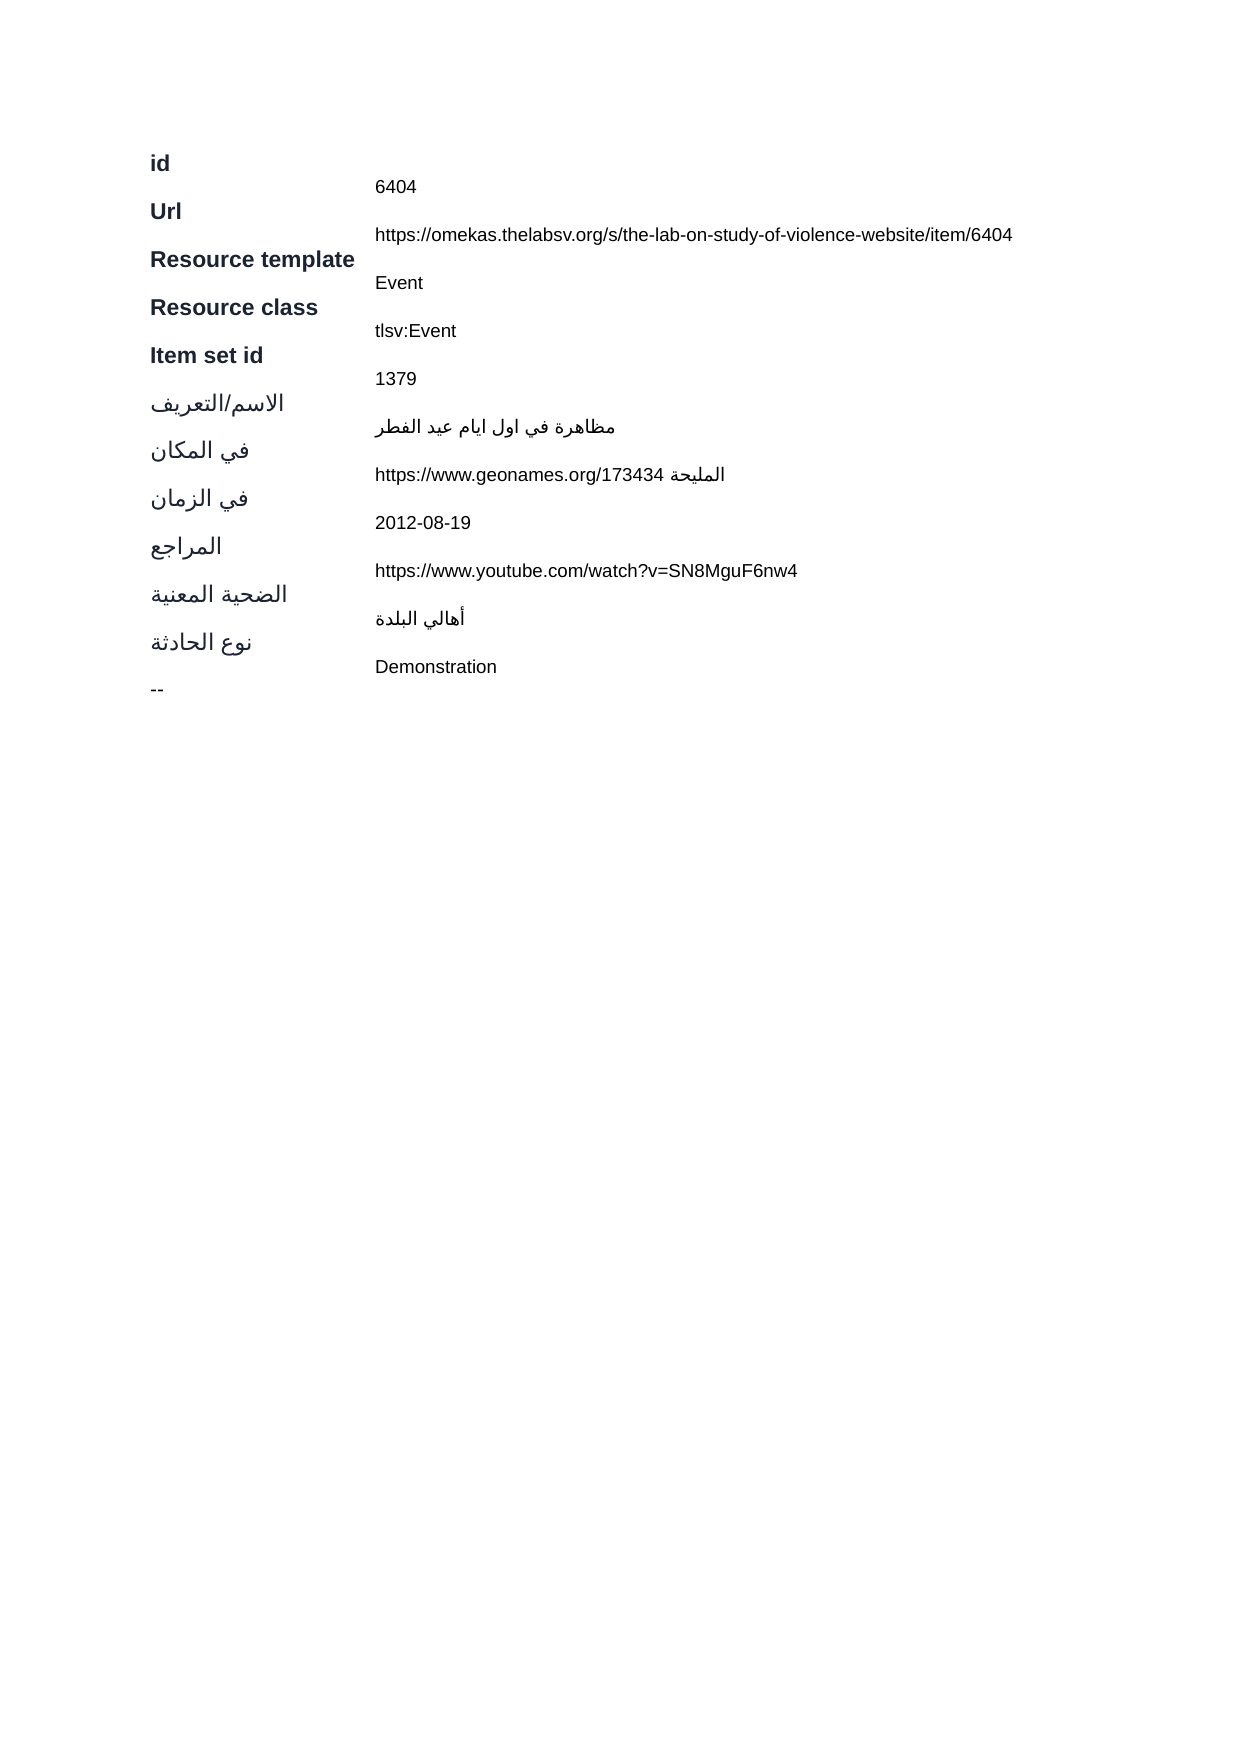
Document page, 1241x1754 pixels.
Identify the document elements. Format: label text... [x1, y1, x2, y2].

text tlsv:Event [375, 320, 1090, 342]
text 1379 [375, 368, 1090, 389]
text 6404 [375, 176, 1090, 198]
text id [150, 150, 1090, 176]
text الضحية المعنية [150, 581, 1090, 608]
text في المكان [150, 437, 1090, 464]
text مظاهرة في اول ايام عيد الفطر [375, 416, 1090, 437]
text نوع الحادثة [150, 629, 1090, 656]
text Item set id [150, 342, 1090, 368]
text Resource class [150, 294, 1090, 320]
text Url [150, 198, 1090, 224]
text Resource template [150, 246, 1090, 272]
text https://omekas.thelabsv.org/s/the-lab-on-study-of-violence-website/item/6404 [375, 224, 1090, 246]
text أهالي البلدة [375, 608, 1090, 629]
text https://www.youtube.com/watch?v=SN8MguF6nw4 [375, 560, 1090, 581]
text الاسم/التعريف [150, 389, 1090, 416]
text Event [375, 272, 1090, 294]
text في الزمان [150, 485, 1090, 512]
text 2012-08-19 [375, 512, 1090, 533]
text المراجع [150, 533, 1090, 560]
text https://www.geonames.org/173434 المليحة [375, 464, 1090, 485]
text Demonstration [375, 656, 1090, 677]
text -- [150, 677, 1090, 701]
